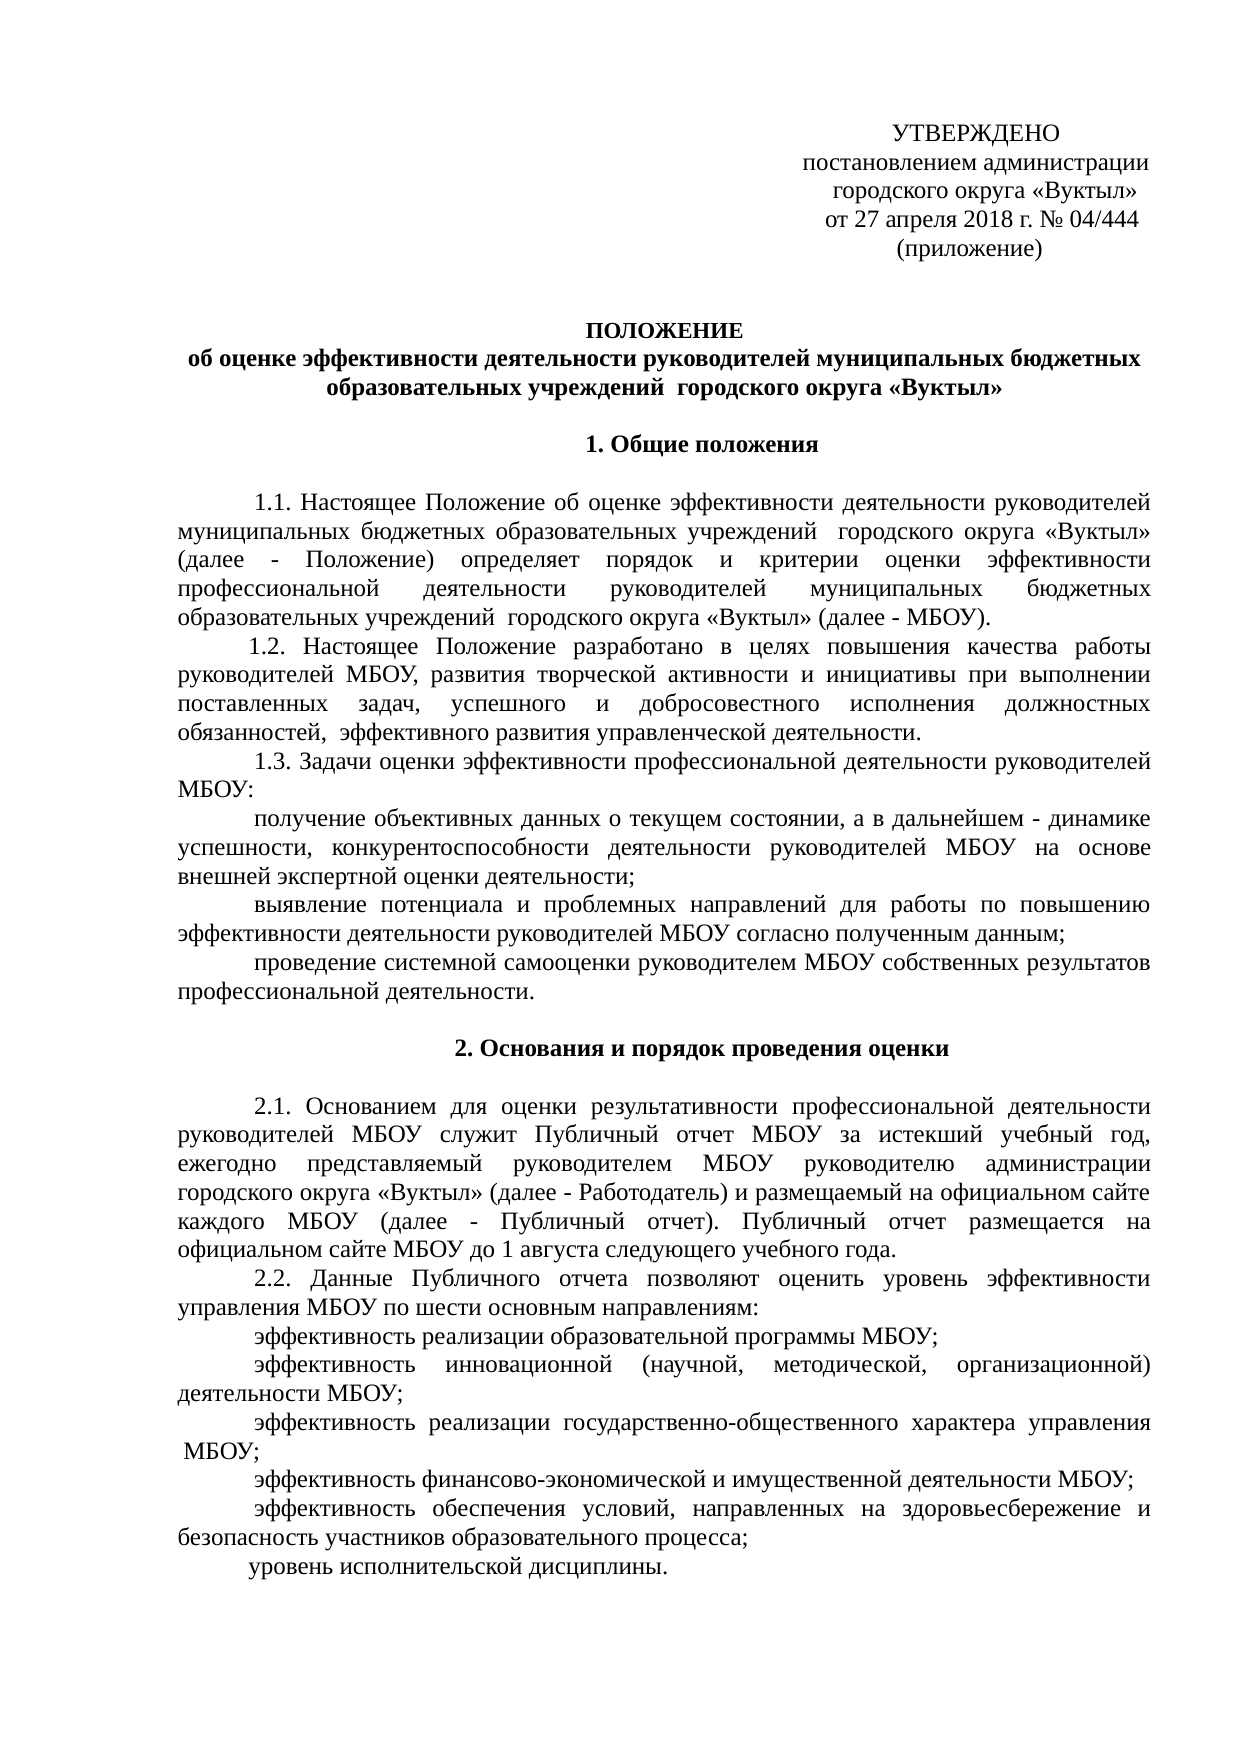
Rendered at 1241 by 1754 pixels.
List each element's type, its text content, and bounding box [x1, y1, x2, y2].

text 1.2. Настоящее Положение разработано в целях повышения качества работы руководителей МБОУ, развития творческой активности и инициативы при выполнении поставленных задач, успешного и добросовестного исполнения должностных обязанностей, эффективного развития управленческой деятельности. [177, 631, 1152, 746]
text постановлением администрации [650, 147, 1152, 176]
text (приложение) [650, 233, 1152, 262]
text эффективность реализации образовательной программы МБОУ; [177, 1321, 1152, 1349]
text 1.1. Настоящее Положение об оценке эффективности деятельности руководителей муниципальных бюджетных образовательных учреждений городского округа «Вуктыл» (далее - Положение) определяет порядок и критерии оценки эффективности профессиональной деятельности руководителей муниципальных бюджетных образовательных учреждений городского округа «Вуктыл» (далее - МБОУ). [177, 487, 1152, 631]
text от 27 апреля 2018 г. № 04/444 [650, 204, 1152, 233]
text 1.3. Задачи оценки эффективности профессиональной деятельности руководителей МБОУ: [177, 746, 1152, 803]
text эффективность обеспечения условий, направленных на здоровьесбережение и безопасность участников образовательного процесса; [177, 1493, 1152, 1551]
text эффективность финансово-экономической и имущественной деятельности МБОУ; [177, 1464, 1152, 1493]
text проведение системной самооценки руководителем МБОУ собственных результатов профессиональной деятельности. [177, 947, 1152, 1004]
text 2. Основания и порядок проведения оценки [177, 1033, 1152, 1062]
text уровень исполнительской дисциплины. [177, 1551, 1152, 1579]
title об оценке эффективности деятельности руководителей муниципальных бюджетных образовательных учреждений городского округа «Вуктыл» [177, 343, 1152, 401]
text эффективность инновационной (научной, методической, организационной) деятельности МБОУ; [177, 1349, 1152, 1407]
title ПОЛОЖЕНИЕ [177, 317, 1152, 343]
text 2.1. Основанием для оценки результативности профессиональной деятельности руководителей МБОУ служит Публичный отчет МБОУ за истекший учебный год, ежегодно представляемый руководителем МБОУ руководителю администрации городского округа «Вуктыл» (далее - Работодатель) и размещаемый на официальном сайте каждого МБОУ (далее - Публичный отчет). Публичный отчет размещается на официальном сайте МБОУ до 1 августа следующего учебного года. [177, 1091, 1152, 1263]
text УТВЕРЖДЕНО [650, 118, 1152, 147]
text 1. Общие положения [177, 429, 1152, 458]
text выявление потенциала и проблемных направлений для работы по повышению эффективности деятельности руководителей МБОУ согласно полученным данным; [177, 889, 1152, 947]
text получение объективных данных о текущем состоянии, а в дальнейшем - динамике успешности, конкурентоспособности деятельности руководителей МБОУ на основе внешней экспертной оценки деятельности; [177, 803, 1152, 889]
text эффективность реализации государственно-общественного характера управления МБОУ; [183, 1407, 1152, 1464]
text 2.2. Данные Публичного отчета позволяют оценить уровень эффективности управления МБОУ по шести основным направлениям: [177, 1263, 1152, 1321]
text городского округа «Вуктыл» [650, 176, 1152, 204]
